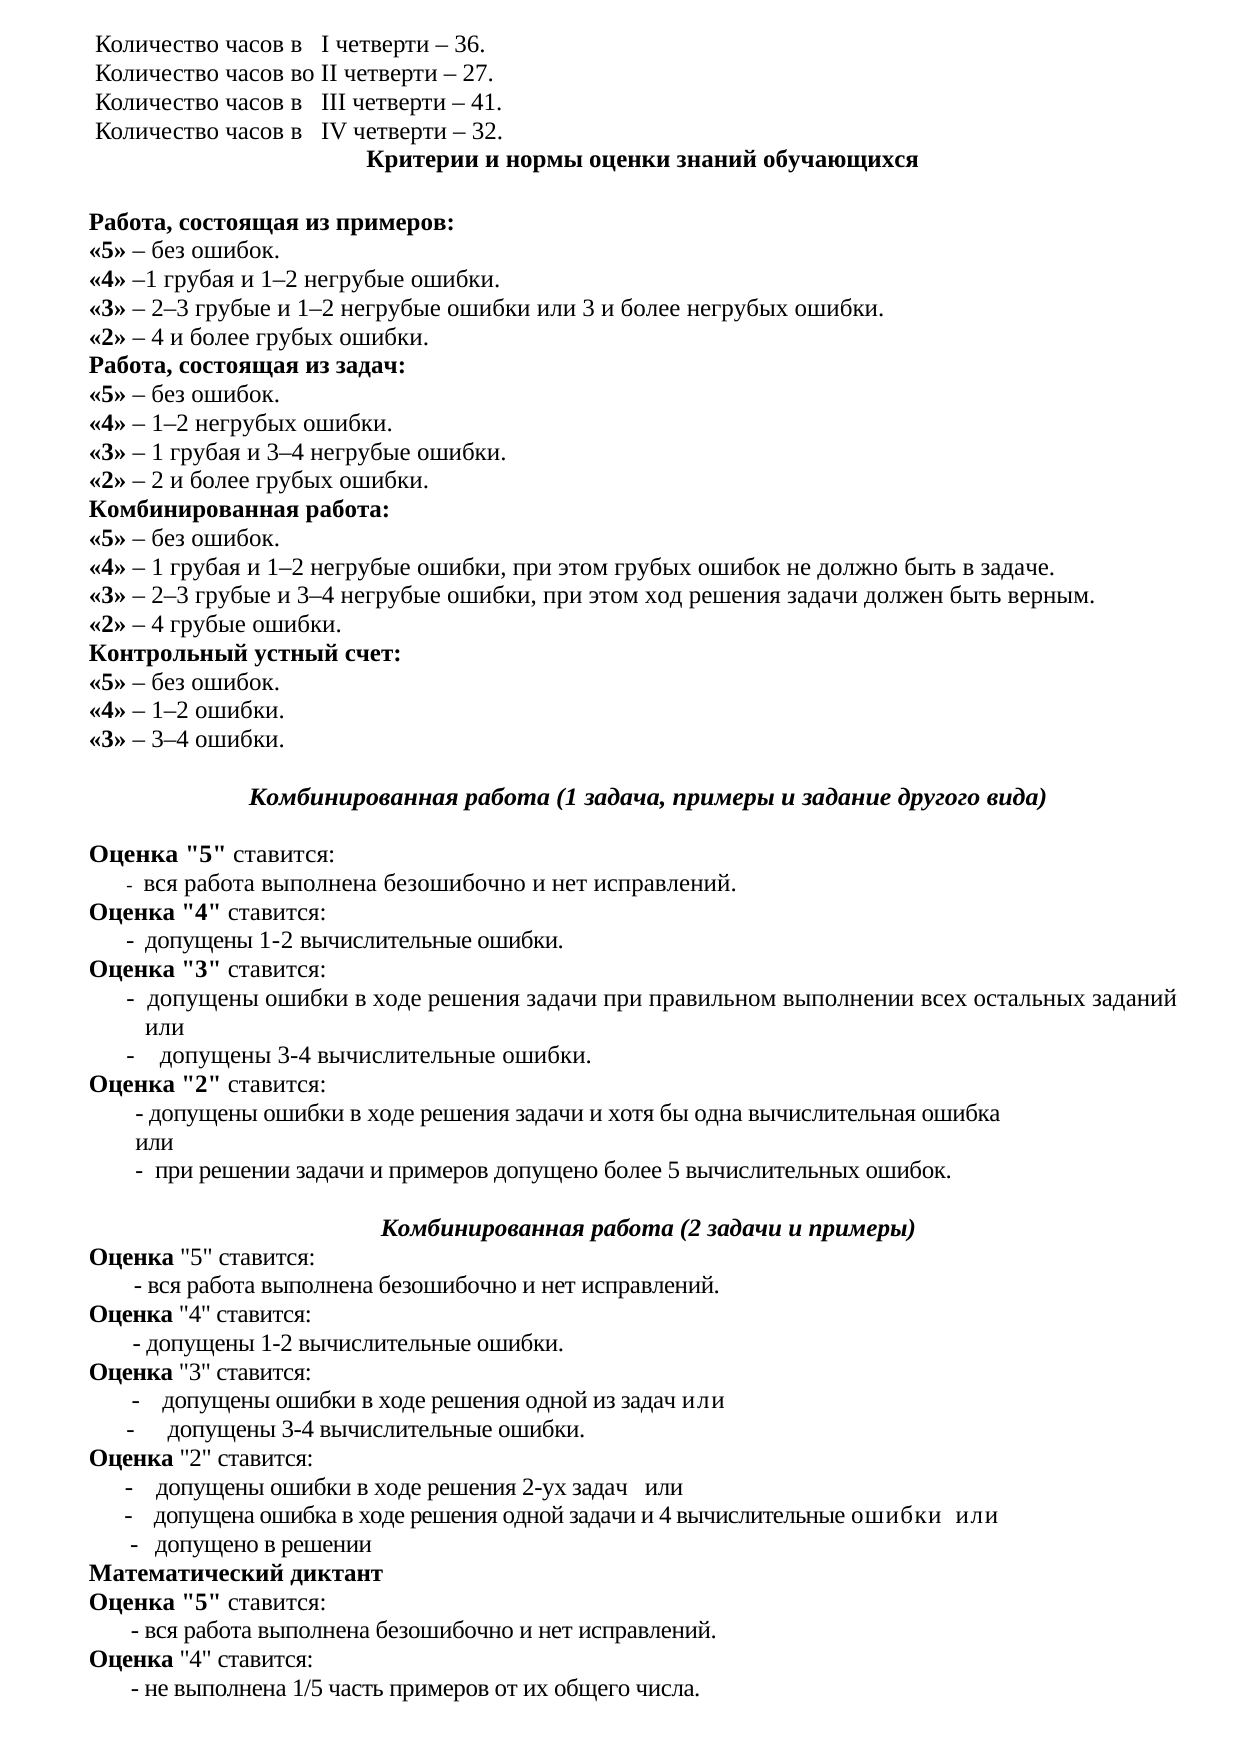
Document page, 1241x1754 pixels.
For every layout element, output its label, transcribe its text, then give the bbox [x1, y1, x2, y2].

text Количество часов во II четверти – 27. [89, 58, 1196, 87]
text Количество часов в IV четверти – 32. [89, 116, 1196, 144]
text «3» – 3–4 ошибки. [89, 724, 1196, 753]
text Оценка "5" ставится: [89, 1242, 902, 1271]
text «5» – без ошибок. [89, 667, 1196, 696]
text «3» – 1 грубая и 3–4 негрубые ошибки. [89, 437, 1196, 466]
text «5» – без ошибок. [89, 379, 1196, 408]
text Комбинированная работа (1 задача, примеры и задание другого вида) [90, 782, 1193, 811]
text - допущены 3-4 вычислительные ошибки. [126, 1041, 1196, 1069]
text - вся работа выполнена безошибочно и нет исправлений. [95, 1271, 944, 1299]
text «4» – 1–2 негрубых ошибки. [89, 408, 1196, 437]
text Оценка "3" ставится: [89, 954, 968, 983]
text Количество часов в III четверти – 41. [89, 87, 1196, 116]
text Количество часов в I четверти – 36. [89, 29, 1196, 58]
text - допущены ошибки в ходе решения задачи и хотя бы одна вычислительная ошибка [135, 1098, 1196, 1127]
text «2» – 4 и более грубых ошибки. [89, 322, 1196, 351]
text или [126, 1012, 1196, 1041]
text Комбинированная работа (2 задачи и примеры) [95, 1213, 1193, 1242]
text Оценка "3" ставится: [89, 1357, 818, 1386]
text - допущена ошибка в ходе решения одной задачи и 4 вычислительные ошибки или [89, 1501, 1193, 1529]
text - допущены ошибки в ходе решения задачи при правильном выполнении всех остальных заданий [126, 983, 1196, 1012]
text Математический диктант [89, 1558, 1196, 1587]
text - допущено в решении [130, 1529, 1196, 1558]
text «4» –1 грубая и 1–2 негрубые ошибки. [89, 264, 1196, 293]
text - вся работа выполнена безошибочно и нет исправлений. [126, 868, 1062, 897]
text Оценка "5" ставится: [89, 1587, 860, 1616]
text - не выполнена 1/5 часть примеров от их общего числа. [93, 1673, 944, 1702]
text - вся работа выполнена безошибочно и нет исправлений. [92, 1616, 944, 1644]
text «5» – без ошибок. [89, 523, 1196, 552]
text Оценка "4" ставится: [89, 1644, 944, 1673]
text Оценка "4" ставится: [89, 897, 776, 926]
text - допущены 1-2 вычислительные ошибки. [90, 926, 968, 954]
text «4» – 1–2 ошибки. [89, 696, 1196, 724]
text - допущены 1-2 вычислительные ошибки. [95, 1328, 818, 1357]
text Работа, состоящая из примеров: [89, 207, 1196, 236]
text Оценка "2" ставится: [89, 1069, 1196, 1098]
text Оценка "5" ставится: [89, 839, 944, 868]
text Работа, состоящая из задач: [89, 351, 1196, 379]
text «3» – 2–3 грубые и 3–4 негрубые ошибки, при этом ход решения задачи должен быть верным. [89, 581, 1196, 609]
text - допущены ошибки в ходе решения 2-ух задач или [89, 1472, 902, 1501]
text «2» – 2 и более грубых ошибки. [89, 466, 1196, 494]
text Критерии и нормы оценки знаний обучающихся [89, 144, 1197, 173]
text «3» – 2–3 грубые и 1–2 негрубые ошибки или 3 и более негрубых ошибки. [89, 293, 1196, 322]
text «5» – без ошибок. [89, 236, 1196, 264]
text Контрольный устный счет: [89, 638, 1196, 667]
text «2» – 4 грубые ошибки. [89, 609, 1196, 638]
text «4» – 1 грубая и 1–2 негрубые ошибки, при этом грубых ошибок не должно быть в задаче. [89, 552, 1196, 581]
text или [135, 1127, 1196, 1156]
text - допущены 3-4 вычислительные ошибки. [126, 1414, 902, 1443]
text Оценка "4" ставится: [89, 1299, 944, 1328]
text Комбинированная работа: [89, 494, 1196, 523]
text - при решении задачи и примеров допущено более 5 вычислительных ошибок. [135, 1156, 1196, 1184]
text - допущены ошибки в ходе решения одной из задач или [131, 1386, 1196, 1414]
text Оценка "2" ставится: [89, 1443, 902, 1472]
